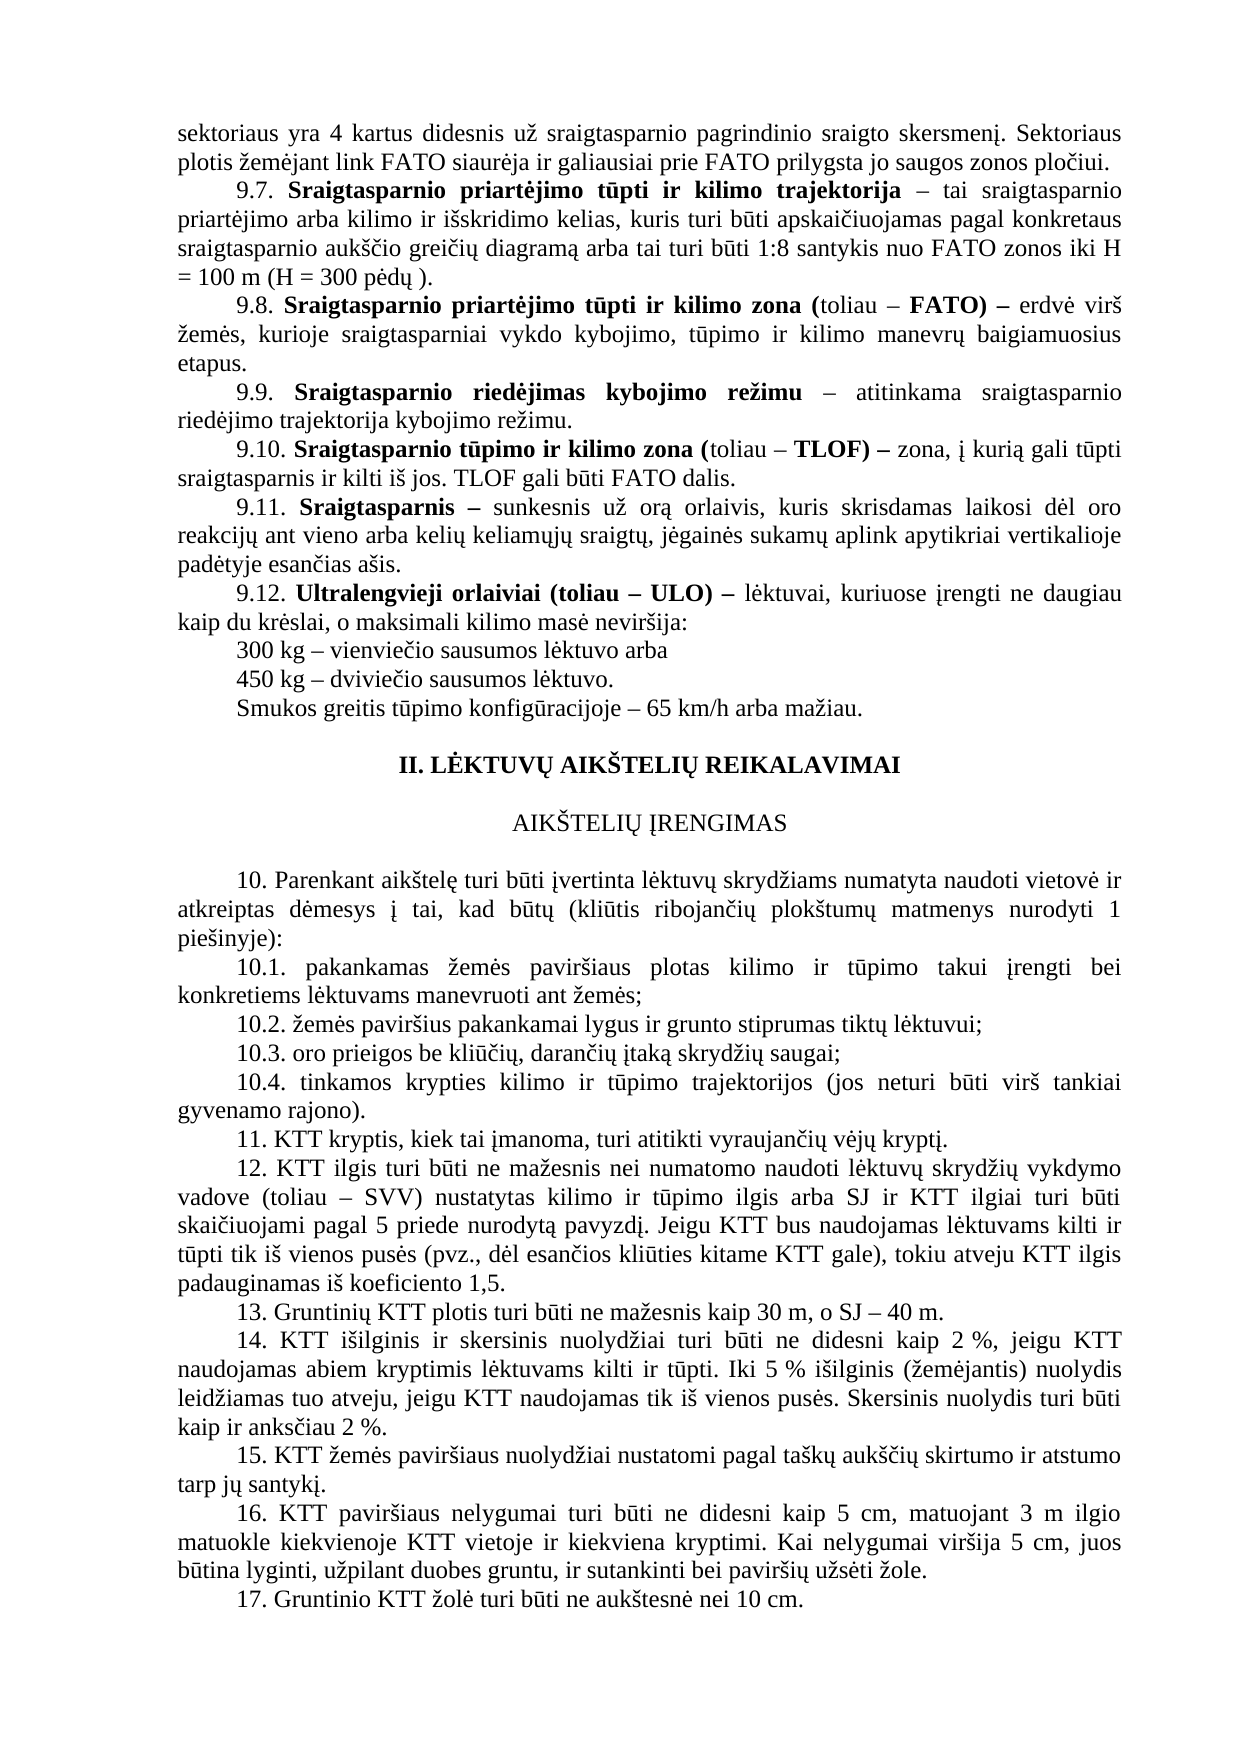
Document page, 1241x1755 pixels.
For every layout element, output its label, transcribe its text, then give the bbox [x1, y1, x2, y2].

text 13. Gruntinių KTT plotis turi būti ne mažesnis kaip 30 m, o SJ – 40 m. [177, 1297, 1122, 1326]
text II. LĖKTUVŲ AIKŠTELIŲ REIKALAVIMAI [177, 751, 1122, 779]
text 9.9. Sraigtasparnio riedėjimas kybojimo režimu – atitinkama sraigtasparnio riedėjimo trajektorija kybojimo režimu. [177, 377, 1122, 434]
text 10. Parenkant aikštelę turi būti įvertinta lėktuvų skrydžiams numatyta naudoti vietovė ir atkreiptas dėmesys į tai, kad būtų (kliūtis ribojančių plokštumų matmenys nurodyti 1 piešinyje): [177, 866, 1122, 952]
text 10.3. oro prieigos be kliūčių, darančių įtaką skrydžių saugai; [177, 1038, 1122, 1067]
text 10.4. tinkamos krypties kilimo ir tūpimo trajektorijos (jos neturi būti virš tankiai gyvenamo rajono). [177, 1067, 1122, 1124]
text 9.10. Sraigtasparnio tūpimo ir kilimo zona (toliau – TLOF) – zona, į kurią gali tūpti sraigtasparnis ir kilti iš jos. TLOF gali būti FATO dalis. [177, 434, 1122, 492]
text 14. KTT išilginis ir skersinis nuolydžiai turi būti ne didesni kaip 2 %, jeigu KTT naudojamas abiem kryptimis lėktuvams kilti ir tūpti. Iki 5 % išilginis (žemėjantis) nuolydis leidžiamas tuo atveju, jeigu KTT naudojamas tik iš vienos pusės. Skersinis nuolydis turi būti kaip ir anksčiau 2 %. [177, 1326, 1122, 1441]
text Smukos greitis tūpimo konfigūracijoje – 65 km/h arba mažiau. [177, 693, 1122, 722]
text sektoriaus yra 4 kartus didesnis už sraigtasparnio pagrindinio sraigto skersmenį. Sektoriaus plotis žemėjant link FATO siaurėja ir galiausiai prie FATO prilygsta jo saugos zonos pločiui. [177, 118, 1122, 176]
text 9.7. Sraigtasparnio priartėjimo tūpti ir kilimo trajektorija – tai sraigtasparnio priartėjimo arba kilimo ir išskridimo kelias, kuris turi būti apskaičiuojamas pagal konkretaus sraigtasparnio aukščio greičių diagramą arba tai turi būti 1:8 santykis nuo FATO zonos iki H = 100 m (H = 300 pėdų ). [177, 176, 1122, 291]
text 10.1. pakankamas žemės paviršiaus plotas kilimo ir tūpimo takui įrengti bei konkretiems lėktuvams manevruoti ant žemės; [177, 952, 1122, 1009]
text 12. KTT ilgis turi būti ne mažesnis nei numatomo naudoti lėktuvų skrydžių vykdymo vadove (toliau – SVV) nustatytas kilimo ir tūpimo ilgis arba SJ ir KTT ilgiai turi būti skaičiuojami pagal 5 priede nurodytą pavyzdį. Jeigu KTT bus naudojamas lėktuvams kilti ir tūpti tik iš vienos pusės (pvz., dėl esančios kliūties kitame KTT gale), tokiu atveju KTT ilgis padauginamas iš koeficiento 1,5. [177, 1153, 1122, 1297]
text 16. KTT paviršiaus nelygumai turi būti ne didesni kaip 5 cm, matuojant 3 m ilgio matuokle kiekvienoje KTT vietoje ir kiekviena kryptimi. Kai nelygumai viršija 5 cm, juos būtina lyginti, užpilant duobes gruntu, ir sutankinti bei paviršių užsėti žole. [177, 1498, 1122, 1584]
text 9.8. Sraigtasparnio priartėjimo tūpti ir kilimo zona (toliau – FATO) – erdvė virš žemės, kurioje sraigtasparniai vykdo kybojimo, tūpimo ir kilimo manevrų baigiamuosius etapus. [177, 291, 1122, 377]
text 17. Gruntinio KTT žolė turi būti ne aukštesnė nei 10 cm. [177, 1584, 1122, 1613]
text 9.11. Sraigtasparnis – sunkesnis už orą orlaivis, kuris skrisdamas laikosi dėl oro reakcijų ant vieno arba kelių keliamųjų sraigtų, jėgainės sukamų aplink apytikriai vertikalioje padėtyje esančias ašis. [177, 492, 1122, 578]
text 15. KTT žemės paviršiaus nuolydžiai nustatomi pagal taškų aukščių skirtumo ir atstumo tarp jų santykį. [177, 1441, 1122, 1498]
text 11. KTT kryptis, kiek tai įmanoma, turi atitikti vyraujančių vėjų kryptį. [177, 1124, 1122, 1153]
text 450 kg – dviviečio sausumos lėktuvo. [177, 664, 1122, 693]
text 300 kg – vienviečio sausumos lėktuvo arba [177, 636, 1122, 664]
text 10.2. žemės paviršius pakankamai lygus ir grunto stiprumas tiktų lėktuvui; [177, 1009, 1122, 1038]
text 9.12. Ultralengvieji orlaiviai (toliau – ULO) – lėktuvai, kuriuose įrengti ne daugiau kaip du krėslai, o maksimali kilimo masė neviršija: [177, 578, 1122, 636]
text AIKŠTELIŲ ĮRENGIMAS [177, 808, 1122, 837]
